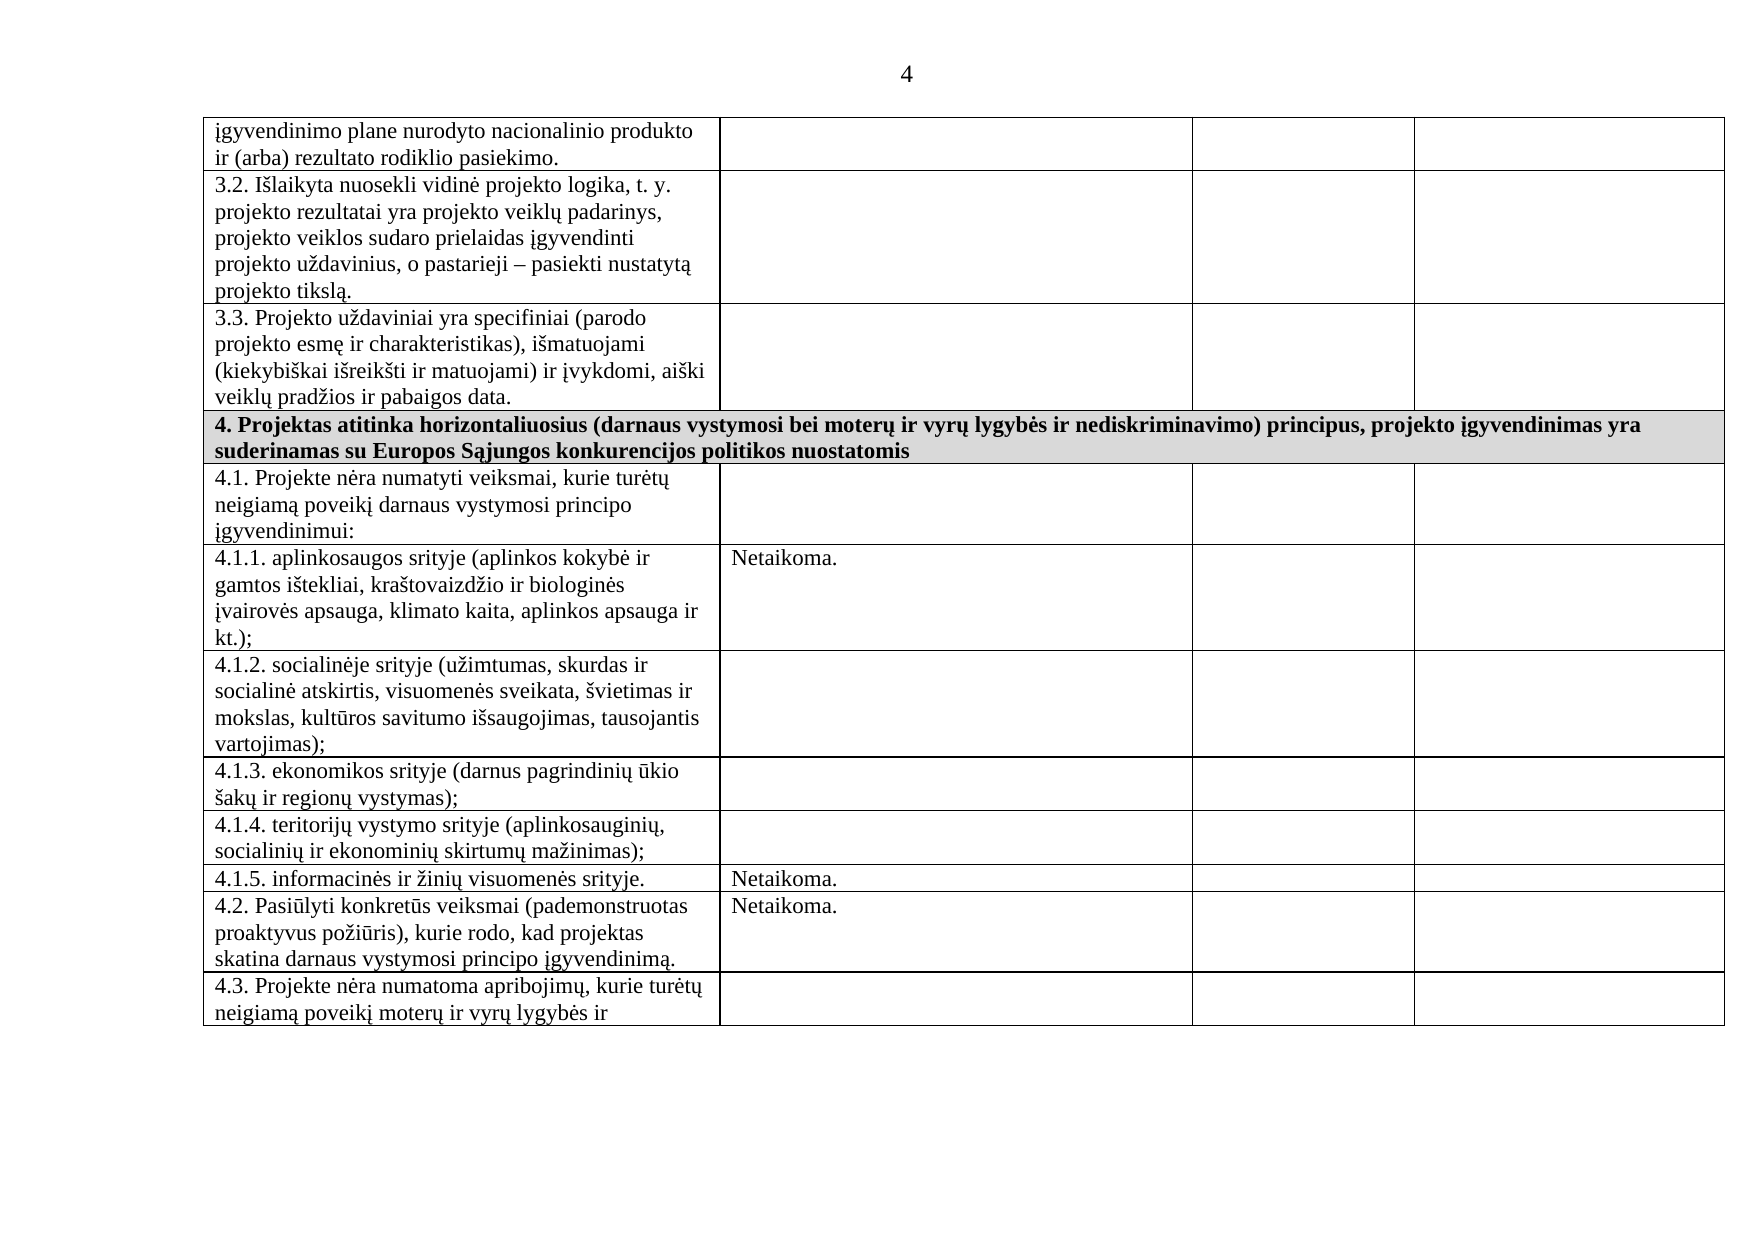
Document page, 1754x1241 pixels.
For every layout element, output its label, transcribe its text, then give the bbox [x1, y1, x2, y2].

table_cell [1193, 304, 1414, 409]
table_cell [1193, 545, 1414, 650]
table_cell [1415, 758, 1724, 810]
table_cell [721, 758, 1192, 810]
table_cell 3.2. Išlaikyta nuosekli vidinė projekto logika, t. y. projekto rezultatai yra projekto veiklų padarinys, projekto veiklos sudaro prielaidas įgyvendinti projekto uždavinius, o pastarieji – pasiekti nustatytą projekto tikslą. [204, 171, 719, 303]
table_cell 4.1.3. ekonomikos srityje (darnus pagrindinių ūkio šakų ir regionų vystymas); [204, 758, 719, 810]
table_cell [1193, 865, 1414, 891]
table_cell [1415, 651, 1724, 756]
table_cell [721, 811, 1192, 864]
table_cell įgyvendinimo plane nurodyto nacionalinio produkto ir (arba) rezultato rodiklio pasiekimo. [204, 118, 719, 170]
table_cell [1193, 651, 1414, 756]
table_cell [1415, 865, 1724, 891]
table_cell [1193, 811, 1414, 864]
table_cell [1415, 171, 1724, 303]
table_cell [1193, 973, 1414, 1025]
table_cell [1415, 892, 1724, 971]
table_cell 4.1.4. teritorijų vystymo srityje (aplinkosauginių, socialinių ir ekonominių skirtumų mažinimas); [204, 811, 719, 864]
table_cell [1415, 304, 1724, 409]
table_cell [1193, 171, 1414, 303]
table_cell [721, 171, 1192, 303]
table_cell [1193, 464, 1414, 543]
table_cell [1415, 464, 1724, 543]
table_cell Netaikoma. [721, 865, 1192, 891]
table_cell [1193, 118, 1414, 170]
table_cell 4.3. Projekte nėra numatoma apribojimų, kurie turėtų neigiamą poveikį moterų ir vyrų lygybės ir [204, 973, 719, 1025]
table_cell 4.2. Pasiūlyti konkretūs veiksmai (pademonstruotas proaktyvus požiūris), kurie rodo, kad projektas skatina darnaus vystymosi principo įgyvendinimą. [204, 892, 719, 971]
table_cell Netaikoma. [721, 545, 1192, 650]
table_cell 4.1.2. socialinėje srityje (užimtumas, skurdas ir socialinė atskirtis, visuomenės sveikata, švietimas ir mokslas, kultūros savitumo išsaugojimas, tausojantis vartojimas); [204, 651, 719, 756]
table_cell [721, 304, 1192, 409]
table_cell [1193, 758, 1414, 810]
table_cell 4. Projektas atitinka horizontaliuosius (darnaus vystymosi bei moterų ir vyrų lygybės ir nediskriminavimo) principus, projekto įgyvendinimas yra suderinamas su Europos Sąjungos konkurencijos politikos nuostatomis [204, 411, 1724, 463]
table_cell [721, 118, 1192, 170]
table_cell [1193, 892, 1414, 971]
table_cell 4.1.5. informacinės ir žinių visuomenės srityje. [204, 865, 719, 891]
table_cell [1415, 973, 1724, 1025]
table_cell 3.3. Projekto uždaviniai yra specifiniai (parodo projekto esmę ir charakteristikas), išmatuojami (kiekybiškai išreikšti ir matuojami) ir įvykdomi, aiški veiklų pradžios ir pabaigos data. [204, 304, 719, 409]
table_cell [1415, 118, 1724, 170]
table_cell 4.1. Projekte nėra numatyti veiksmai, kurie turėtų neigiamą poveikį darnaus vystymosi principo įgyvendinimui: [204, 464, 719, 543]
table_cell [1415, 545, 1724, 650]
table_cell 4.1.1. aplinkosaugos srityje (aplinkos kokybė ir gamtos ištekliai, kraštovaizdžio ir biologinės įvairovės apsauga, klimato kaita, aplinkos apsauga ir kt.); [204, 545, 719, 650]
table_cell [721, 651, 1192, 756]
table_cell [1415, 811, 1724, 864]
table_cell [721, 973, 1192, 1025]
table_cell Netaikoma. [721, 892, 1192, 971]
table_cell [721, 464, 1192, 543]
